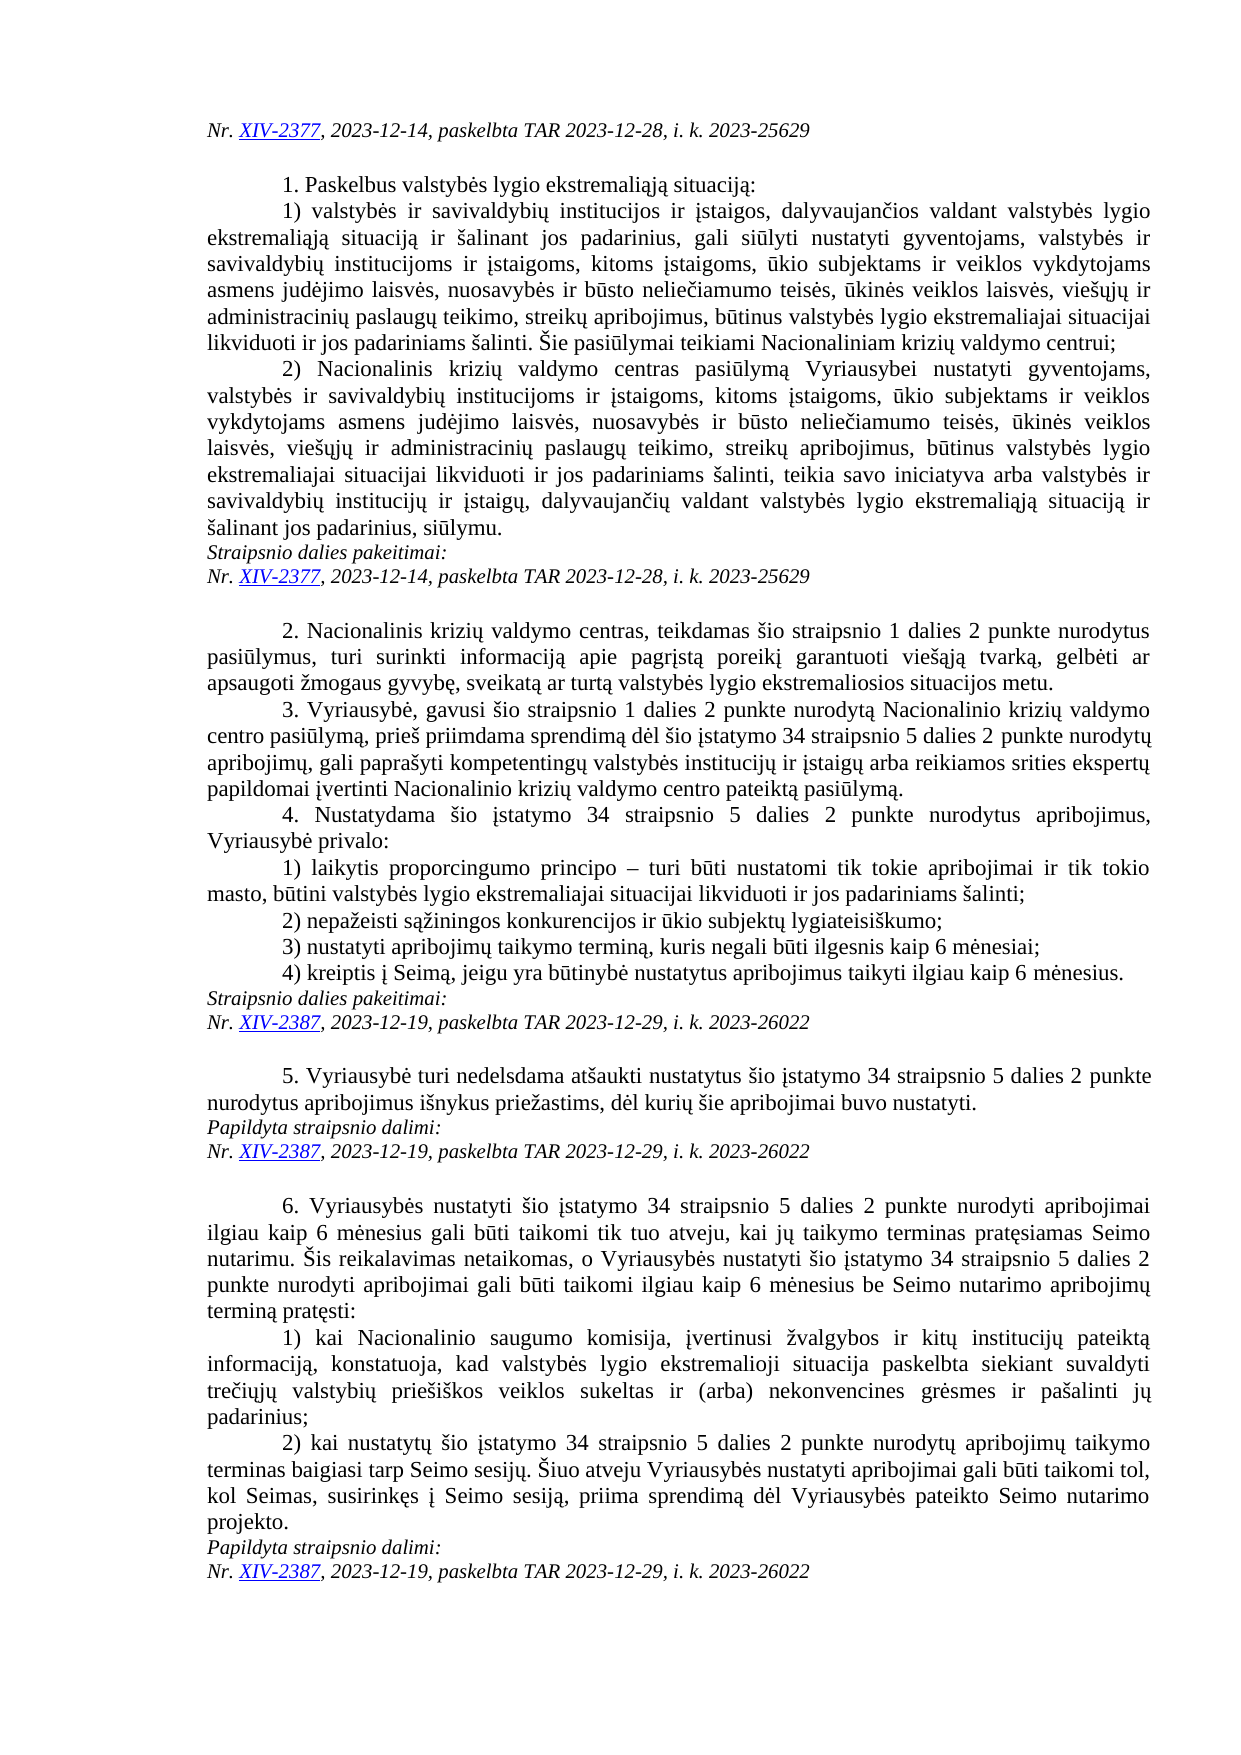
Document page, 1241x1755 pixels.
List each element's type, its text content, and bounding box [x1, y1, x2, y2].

text Papildyta straipsnio dalimi: [207, 1115, 1152, 1139]
text Nr. XIV-2387, 2023-12-19, paskelbta TAR 2023-12-29, i. k. 2023-26022 [207, 1559, 1152, 1583]
text 2. Nacionalinis krizių valdymo centras, teikdamas šio straipsnio 1 dalies 2 punkte nurodytus pasiūlymus, turi surinkti informaciją apie pagrįstą poreikį garantuoti viešąją tvarką, gelbėti ar apsaugoti žmogaus gyvybę, sveikatą ar turtą valstybės lygio ekstremaliosios situacijos metu. [207, 617, 1152, 696]
text 2) nepažeisti sąžiningos konkurencijos ir ūkio subjektų lygiateisiškumo; [207, 907, 1152, 933]
text 3) nustatyti apribojimų taikymo terminą, kuris negali būti ilgesnis kaip 6 mėnesiai; [207, 933, 1152, 959]
text 1) laikytis proporcingumo principo – turi būti nustatomi tik tokie apribojimai ir tik tokio masto, būtini valstybės lygio ekstremaliajai situacijai likviduoti ir jos padariniams šalinti; [207, 854, 1152, 907]
text 3. Vyriausybė, gavusi šio straipsnio 1 dalies 2 punkte nurodytą Nacionalinio krizių valdymo centro pasiūlymą, prieš priimdama sprendimą dėl šio įstatymo 34 straipsnio 5 dalies 2 punkte nurodytų apribojimų, gali paprašyti kompetentingų valstybės institucijų ir įstaigų arba reikiamos srities ekspertų papildomai įvertinti Nacionalinio krizių valdymo centro pateiktą pasiūlymą. [207, 696, 1152, 801]
text Nr. XIV-2387, 2023-12-19, paskelbta TAR 2023-12-29, i. k. 2023-26022 [207, 1139, 1152, 1163]
text 5. Vyriausybė turi nedelsdama atšaukti nustatytus šio įstatymo 34 straipsnio 5 dalies 2 punkte nurodytus apribojimus išnykus priežastims, dėl kurių šie apribojimai buvo nustatyti. [207, 1063, 1152, 1115]
text Nr. XIV-2377, 2023-12-14, paskelbta TAR 2023-12-28, i. k. 2023-25629 [207, 118, 1152, 142]
text Nr. XIV-2377, 2023-12-14, paskelbta TAR 2023-12-28, i. k. 2023-25629 [207, 564, 1152, 588]
text Nr. XIV-2387, 2023-12-19, paskelbta TAR 2023-12-29, i. k. 2023-26022 [207, 1010, 1152, 1034]
text 2) Nacionalinis krizių valdymo centras pasiūlymą Vyriausybei nustatyti gyventojams, valstybės ir savivaldybių institucijoms ir įstaigoms, kitoms įstaigoms, ūkio subjektams ir veiklos vykdytojams asmens judėjimo laisvės, nuosavybės ir būsto neliečiamumo teisės, ūkinės veiklos laisvės, viešųjų ir administracinių paslaugų teikimo, streikų apribojimus, būtinus valstybės lygio ekstremaliajai situacijai likviduoti ir jos padariniams šalinti, teikia savo iniciatyva arba valstybės ir savivaldybių institucijų ir įstaigų, dalyvaujančių valdant valstybės lygio ekstremaliąją situaciją ir šalinant jos padarinius, siūlymu. [207, 355, 1152, 540]
text 4. Nustatydama šio įstatymo 34 straipsnio 5 dalies 2 punkte nurodytus apribojimus, Vyriausybė privalo: [207, 801, 1152, 854]
text 6. Vyriausybės nustatyti šio įstatymo 34 straipsnio 5 dalies 2 punkte nurodyti apribojimai ilgiau kaip 6 mėnesius gali būti taikomi tik tuo atveju, kai jų taikymo terminas pratęsiamas Seimo nutarimu. Šis reikalavimas netaikomas, o Vyriausybės nustatyti šio įstatymo 34 straipsnio 5 dalies 2 punkte nurodyti apribojimai gali būti taikomi ilgiau kaip 6 mėnesius be Seimo nutarimo apribojimų terminą pratęsti: [207, 1192, 1152, 1324]
text 4) kreiptis į Seimą, jeigu yra būtinybė nustatytus apribojimus taikyti ilgiau kaip 6 mėnesius. [207, 959, 1152, 986]
text Straipsnio dalies pakeitimai: [207, 986, 1152, 1010]
text 1) kai Nacionalinio saugumo komisija, įvertinusi žvalgybos ir kitų institucijų pateiktą informaciją, konstatuoja, kad valstybės lygio ekstremalioji situacija paskelbta siekiant suvaldyti trečiųjų valstybių priešiškos veiklos sukeltas ir (arba) nekonvencines grėsmes ir pašalinti jų padarinius; [207, 1324, 1152, 1429]
text Papildyta straipsnio dalimi: [207, 1535, 1152, 1559]
text 1. Paskelbus valstybės lygio ekstremaliąją situaciją: [207, 171, 1152, 197]
text Straipsnio dalies pakeitimai: [207, 540, 1152, 564]
text 1) valstybės ir savivaldybių institucijos ir įstaigos, dalyvaujančios valdant valstybės lygio ekstremaliąją situaciją ir šalinant jos padarinius, gali siūlyti nustatyti gyventojams, valstybės ir savivaldybių institucijoms ir įstaigoms, kitoms įstaigoms, ūkio subjektams ir veiklos vykdytojams asmens judėjimo laisvės, nuosavybės ir būsto neliečiamumo teisės, ūkinės veiklos laisvės, viešųjų ir administracinių paslaugų teikimo, streikų apribojimus, būtinus valstybės lygio ekstremaliajai situacijai likviduoti ir jos padariniams šalinti. Šie pasiūlymai teikiami Nacionaliniam krizių valdymo centrui; [207, 197, 1152, 355]
text 2) kai nustatytų šio įstatymo 34 straipsnio 5 dalies 2 punkte nurodytų apribojimų taikymo terminas baigiasi tarp Seimo sesijų. Šiuo atveju Vyriausybės nustatyti apribojimai gali būti taikomi tol, kol Seimas, susirinkęs į Seimo sesiją, priima sprendimą dėl Vyriausybės pateikto Seimo nutarimo projekto. [207, 1429, 1152, 1535]
